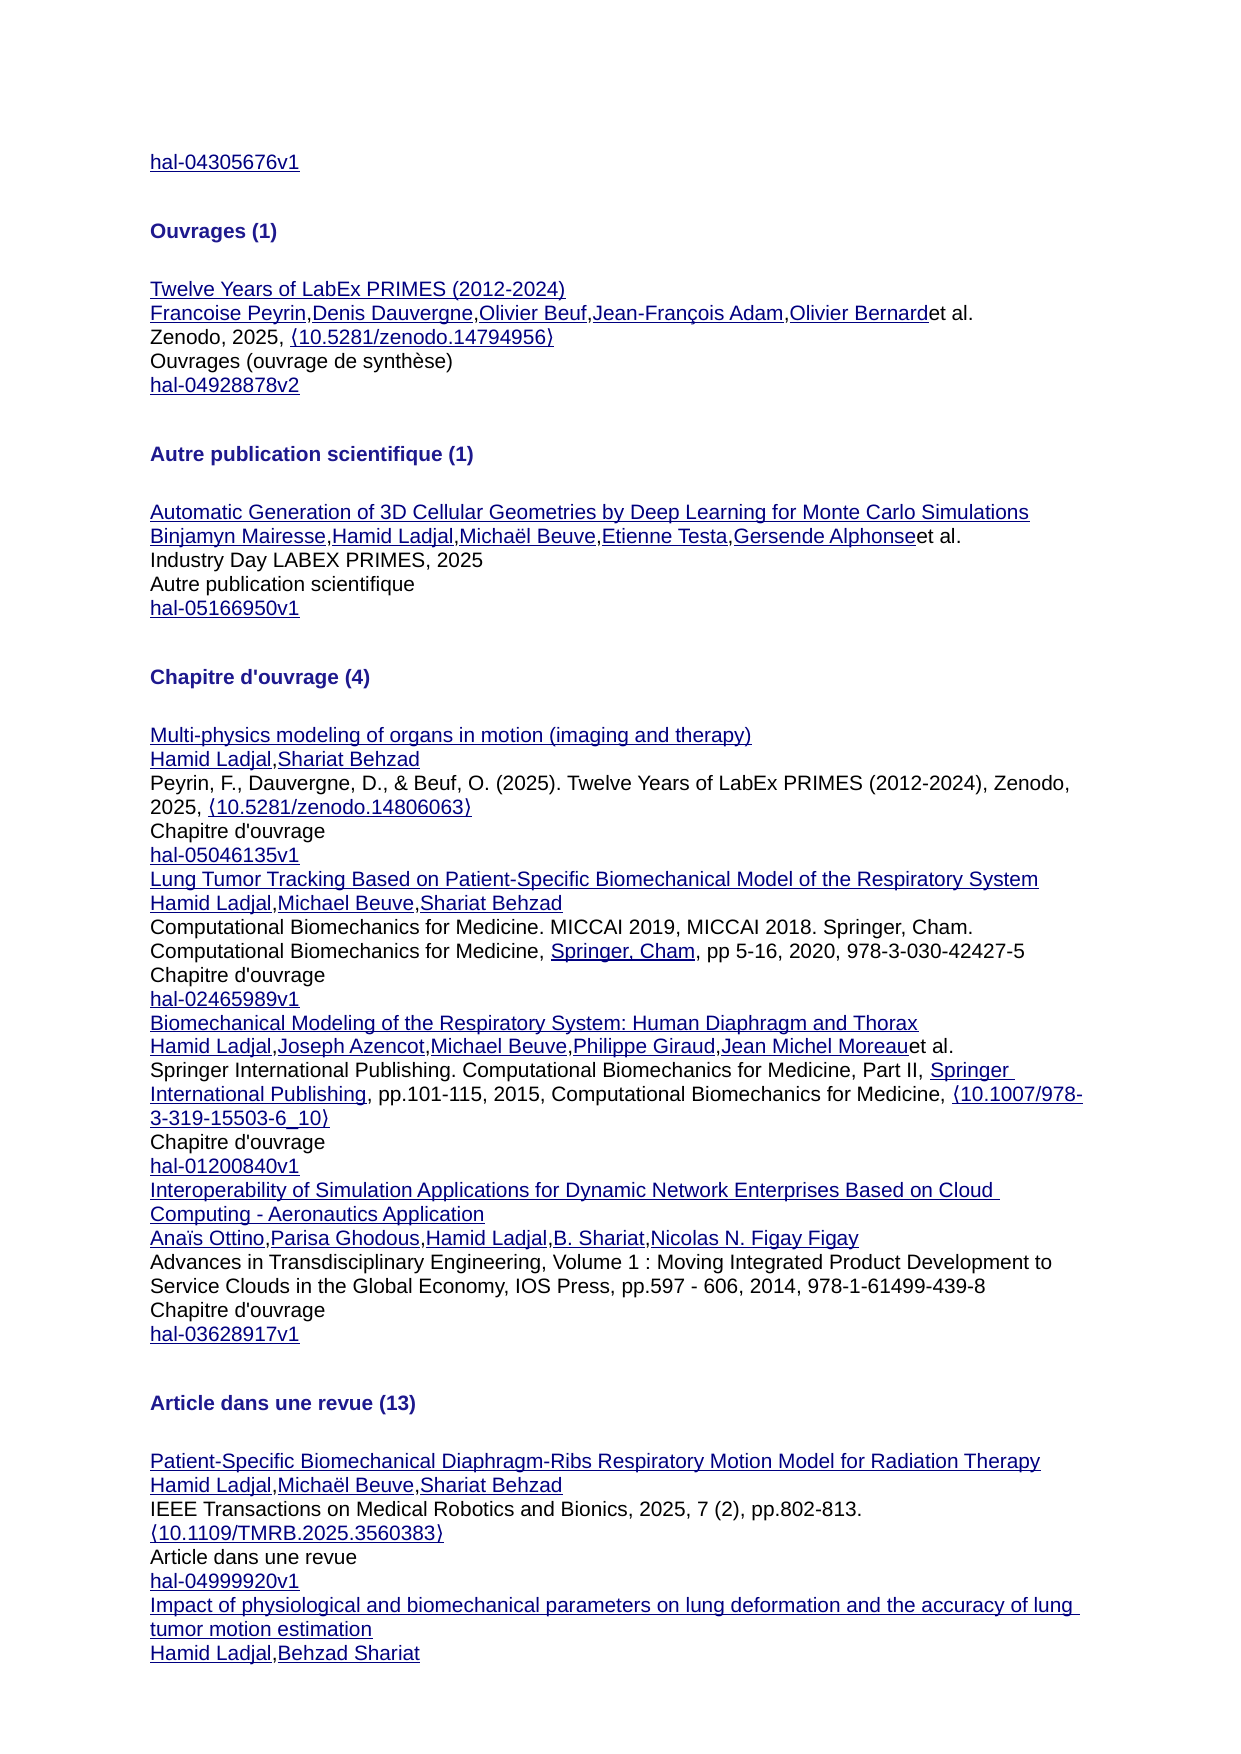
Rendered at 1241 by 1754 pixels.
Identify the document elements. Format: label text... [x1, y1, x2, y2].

table_header Twelve Years of LabEx PRIMES (2012-2024) Francoise Peyrin,Denis Dauvergne,Olivier Beuf,Jean-François Adam,Olivier Bernardet al. Zenodo, 2025, ⟨10.5281/zenodo.14794956⟩ Ouvrages (ouvrage de synthèse) hal-04928878v2 [150, 277, 1090, 397]
table_cell hal-04305676v1 [150, 150, 1090, 174]
table_header Multi-physics modeling of organs in motion (imaging and therapy) Hamid Ladjal,Shariat Behzad Peyrin, F., Dauvergne, D., & Beuf, O. (2025). Twelve Years of LabEx PRIMES (2012-2024), Zenodo, 2025, ⟨10.5281/zenodo.14806063⟩ Chapitre d'ouvrage hal-05046135v1 [150, 723, 1090, 867]
table_header Patient-Specific Biomechanical Diaphragm-Ribs Respiratory Motion Model for Radiation Therapy Hamid Ladjal,Michaël Beuve,Shariat Behzad IEEE Transactions on Medical Robotics and Bionics, 2025, 7 (2), pp.802-813. ⟨10.1109/TMRB.2025.3560383⟩ Article dans une revue hal-04999920v1 [150, 1449, 1090, 1593]
subtitle Article dans une revue (13) [150, 1391, 1090, 1414]
table_cell Lung Tumor Tracking Based on Patient-Specific Biomechanical Model of the Respiratory System Hamid Ladjal,Michael Beuve,Shariat Behzad Computational Biomechanics for Medicine. MICCAI 2019, MICCAI 2018. Springer, Cham. Computational Biomechanics for Medicine, Springer, Cham, pp 5-16, 2020, 978-3-030-42427-5 Chapitre d'ouvrage hal-02465989v1 [150, 867, 1090, 1010]
table_cell Biomechanical Modeling of the Respiratory System: Human Diaphragm and Thorax Hamid Ladjal,Joseph Azencot,Michael Beuve,Philippe Giraud,Jean Michel Moreauet al. Springer International Publishing. Computational Biomechanics for Medicine, Part II, Springer International Publishing, pp.101-115, 2015, Computational Biomechanics for Medicine, ⟨10.1007/978-3-319-15503-6_10⟩ Chapitre d'ouvrage hal-01200840v1 [150, 1010, 1090, 1178]
subtitle Ouvrages (1) [150, 219, 1090, 243]
subtitle Chapitre d'ouvrage (4) [150, 664, 1090, 688]
table_header Automatic Generation of 3D Cellular Geometries by Deep Learning for Monte Carlo Simulations Binjamyn Mairesse,Hamid Ladjal,Michaël Beuve,Etienne Testa,Gersende Alphonseet al. Industry Day LABEX PRIMES, 2025 Autre publication scientifique hal-05166950v1 [150, 500, 1090, 620]
table_cell Interoperability of Simulation Applications for Dynamic Network Enterprises Based on Cloud Computing - Aeronautics Application Anaïs Ottino,Parisa Ghodous,Hamid Ladjal,B. Shariat,Nicolas N. Figay Figay Advances in Transdisciplinary Engineering, Volume 1 : Moving Integrated Product Development to Service Clouds in the Global Economy, IOS Press, pp.597 - 606, 2014, 978-1-61499-439-8 Chapitre d'ouvrage hal-03628917v1 [150, 1178, 1090, 1346]
table_cell Impact of physiological and biomechanical parameters on lung deformation and the accuracy of lung tumor motion estimation Hamid Ladjal,Behzad Shariat [150, 1593, 1090, 1664]
subtitle Autre publication scientifique (1) [150, 442, 1090, 466]
